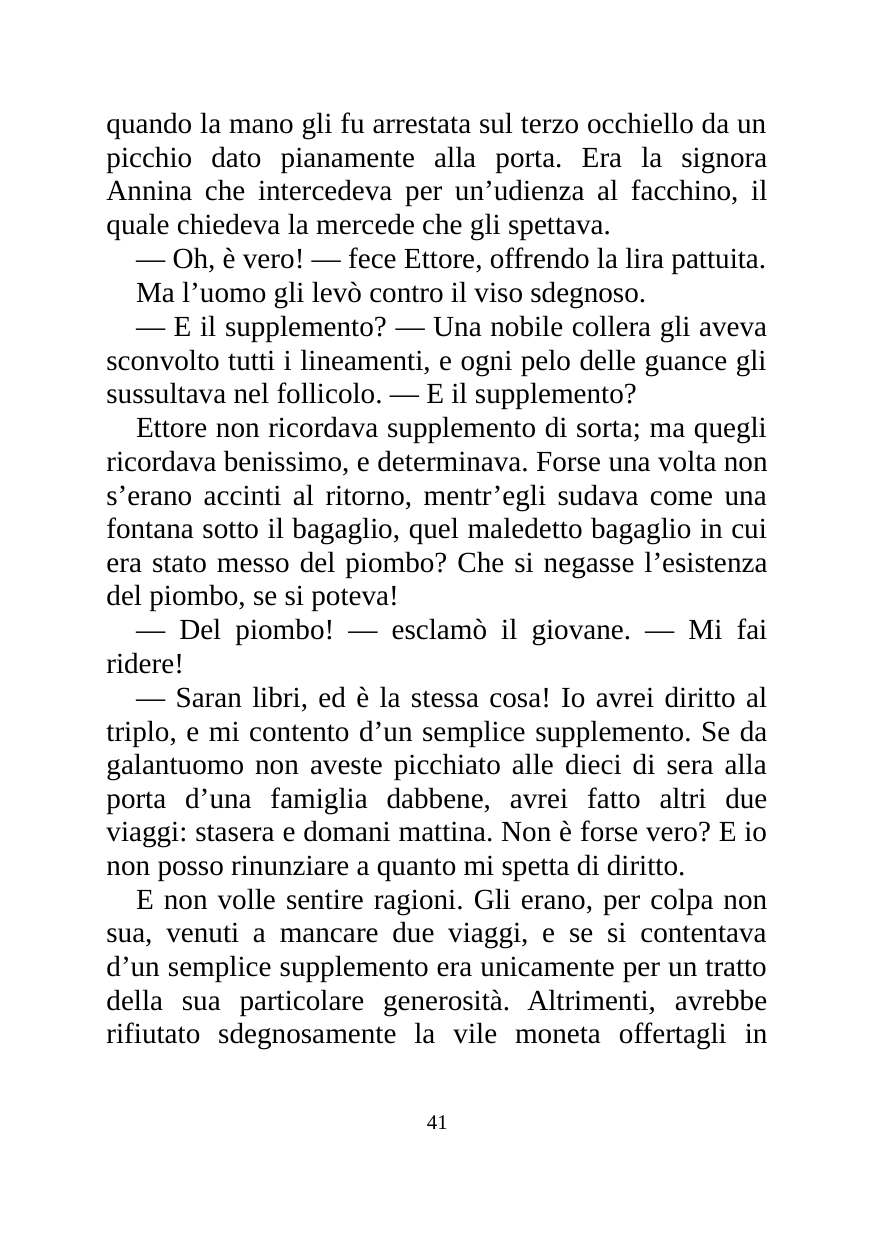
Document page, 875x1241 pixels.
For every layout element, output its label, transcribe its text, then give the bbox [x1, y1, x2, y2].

text E non volle sentire ragioni. Gli erano, per colpa non sua, venuti a mancare due viaggi, e se si contentava d’un semplice supplemento era unicamente per un tratto della sua particolare generosità. Altrimenti, avrebbe rifiutato sdegnosamente la vile moneta offertagli in [106, 882, 768, 1050]
text — Del piombo! — esclamò il giovane. — Mi fai ridere! [106, 612, 768, 679]
text quando la mano gli fu arrestata sul terzo occhiello da un picchio dato pianamente alla porta. Era la signora Annina che intercedeva per un’udienza al facchino, il quale chiedeva la mercede che gli spettava. [106, 106, 768, 240]
text Ma l’uomo gli levò contro il viso sdegnoso. [106, 275, 768, 309]
text — Oh, è vero! — fece Ettore, offrendo la lira pattuita. [106, 241, 768, 274]
text — Saran libri, ed è la stessa cosa! Io avrei diritto al triplo, e mi contento d’un semplice supplemento. Se da galantuomo non aveste picchiato alle dieci di sera alla porta d’una famiglia dabbene, avrei fatto altri due viaggi: stasera e domani mattina. Non è forse vero? E io non posso rinunziare a quanto mi spetta di diritto. [106, 680, 768, 881]
text — E il supplemento? — Una nobile collera gli aveva sconvolto tutti i lineamenti, e ogni pelo delle guance gli sussultava nel follicolo. — E il supplemento? [106, 309, 768, 410]
text Ettore non ricordava supplemento di sorta; ma quegli ricordava benissimo, e determinava. Forse una volta non s’erano accinti al ritorno, mentr’egli sudava come una fontana sotto il bagaglio, quel maledetto bagaglio in cui era stato messo del piombo? Che si negasse l’esistenza del piombo, se si poteva! [106, 411, 768, 612]
